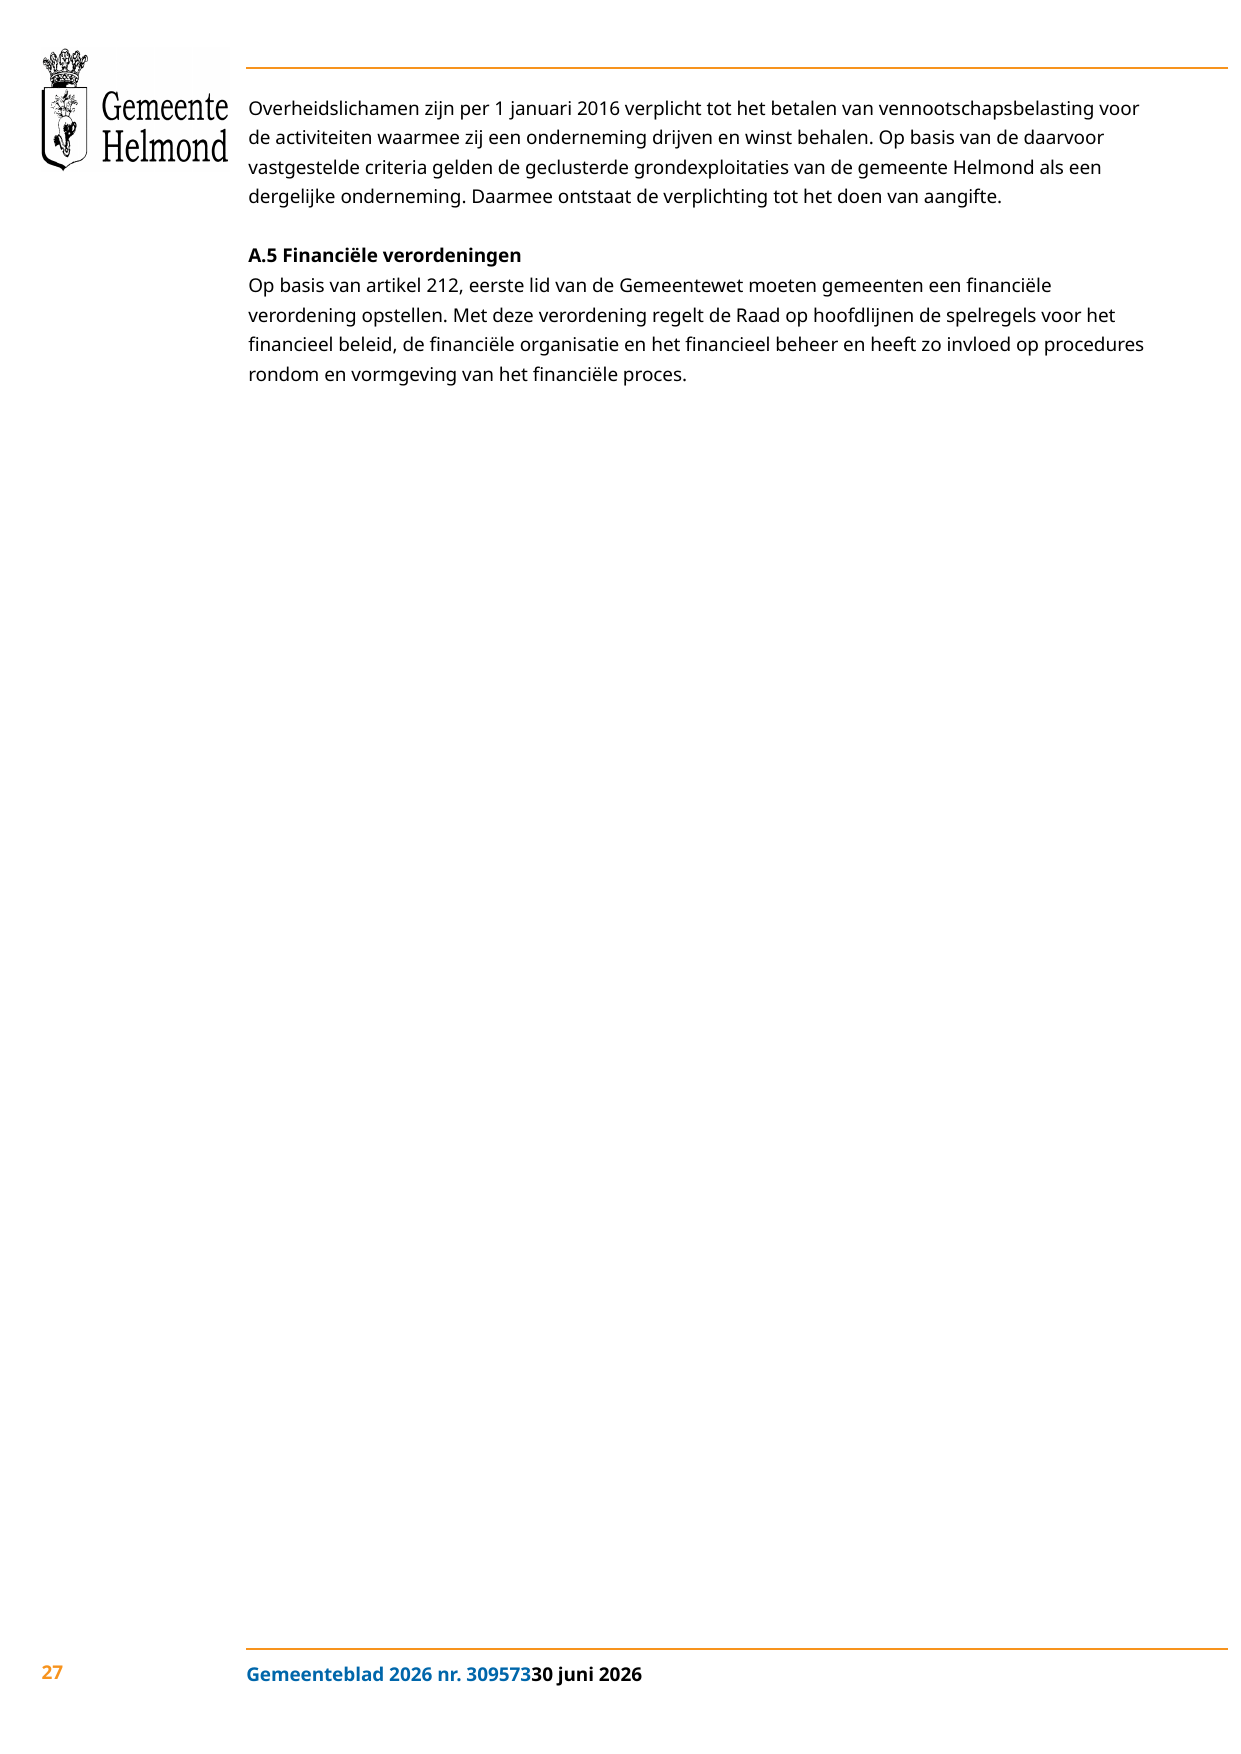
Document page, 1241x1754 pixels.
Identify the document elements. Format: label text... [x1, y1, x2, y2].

text Op basis van artikel 212, eerste lid van de Gemeentewet moeten gemeenten een financiële verordening opstellen. Met deze verordening regelt de Raad op hoofdlijnen de spelregels voor het financieel beleid, de financiële organisatie en het financieel beheer en heeft zo invloed op procedures rondom en vormgeving van het financiële proces. [248, 272, 1152, 387]
text Overheidslichamen zijn per 1 januari 2016 verplicht tot het betalen van vennootschapsbelasting voor de activiteiten waarmee zij een onderneming drijven en winst behalen. Op basis van de daarvoor vastgestelde criteria gelden de geclusterde grondexploitaties van de gemeente Helmond als een dergelijke onderneming. Daarmee ontstaat de verplichting tot het doen van aangifte. [248, 95, 1152, 209]
picture [41, 47, 231, 172]
text A.5 Financiële verordeningen [248, 243, 1152, 268]
